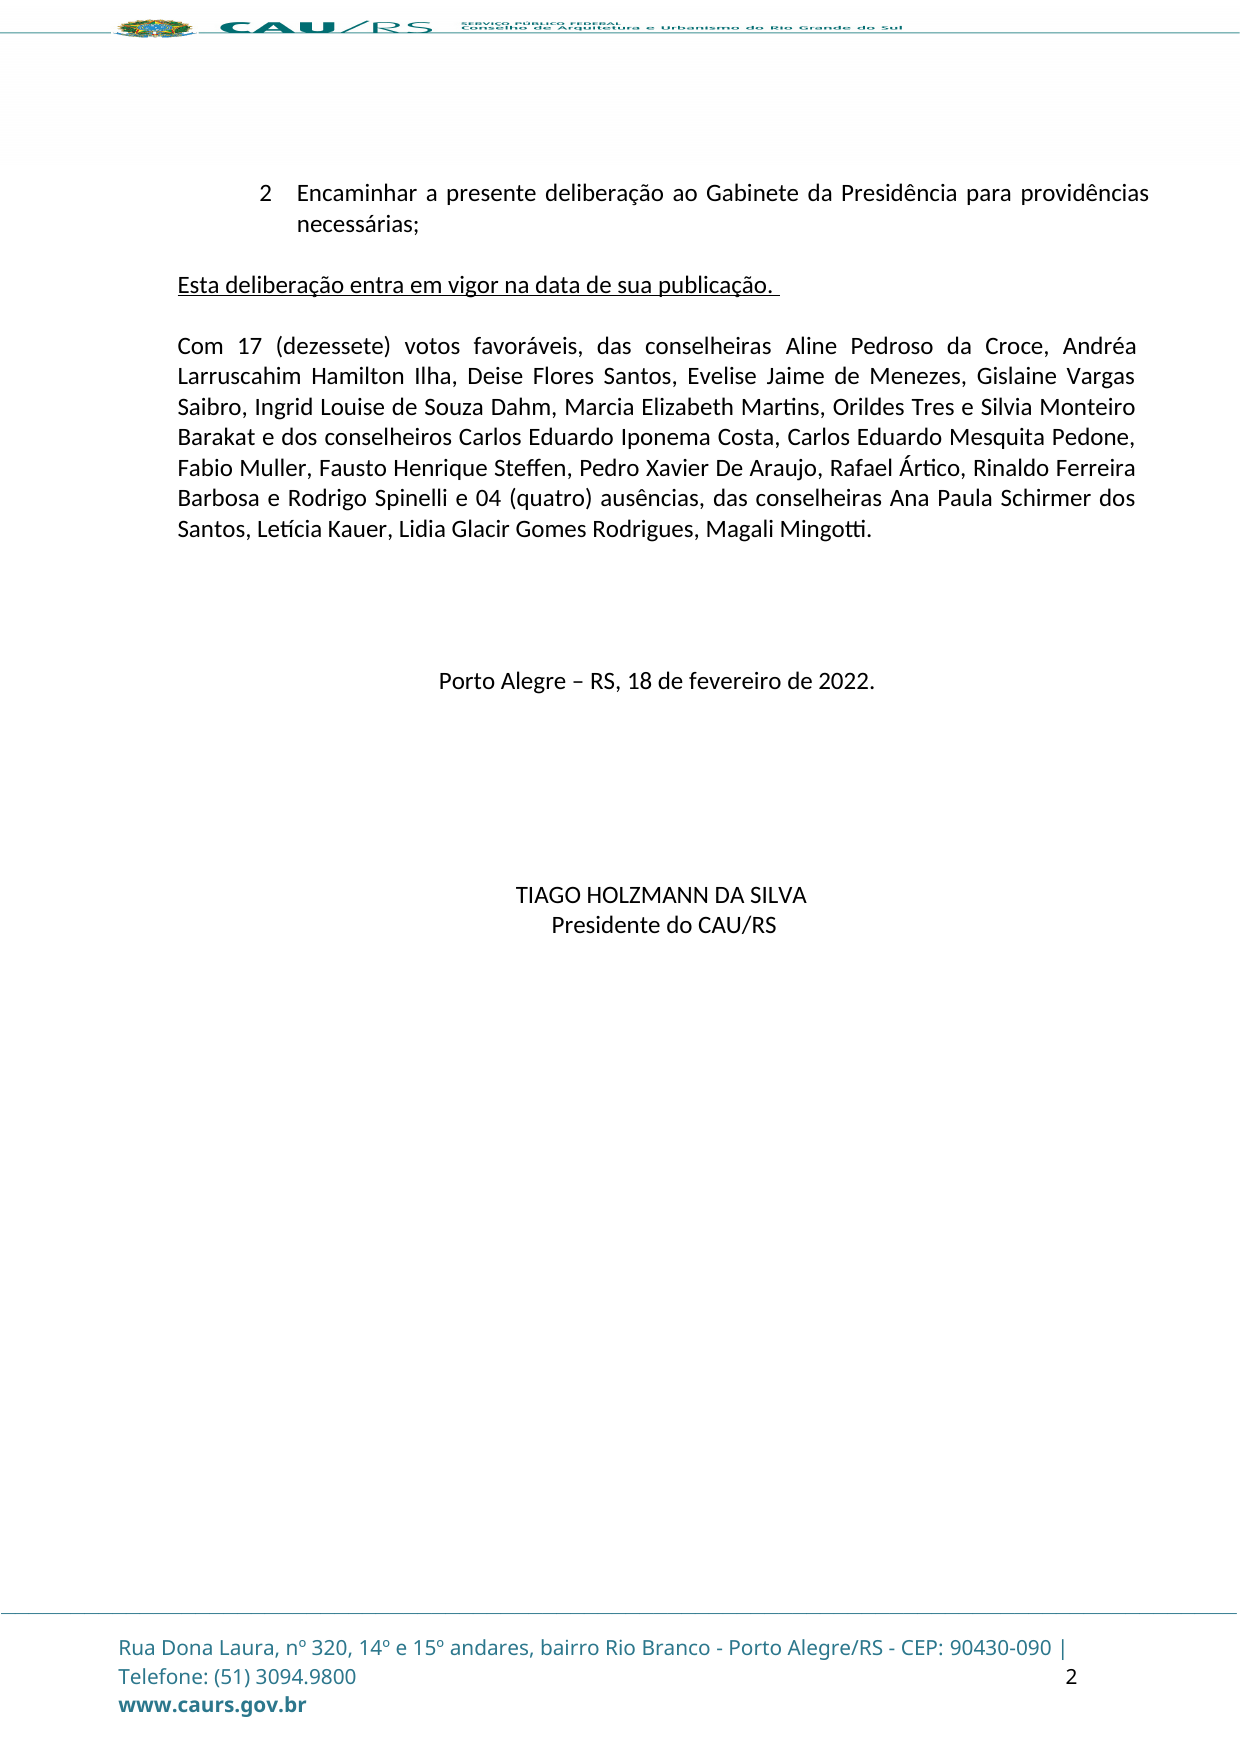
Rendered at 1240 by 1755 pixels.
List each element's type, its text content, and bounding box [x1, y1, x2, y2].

list Encaminhar a presente deliberação ao Gabinete da Presidência para providências necessárias; [259, 177, 1151, 238]
text Presidente do CAU/RS [177, 910, 1151, 940]
list Porto Alegre – RS, 18 de fevereiro de 2022. [177, 666, 1137, 696]
text TIAGO HOLZMANN DA SILVA [177, 879, 1151, 910]
text Com 17 (dezessete) votos favoráveis, das conselheiras Aline Pedroso da Croce, Andréa Larruscahim Hamilton Ilha, Deise Flores Santos, Evelise Jaime de Menezes, Gislaine Vargas Saibro, Ingrid Louise de Souza Dahm, Marcia Elizabeth Martins, Orildes Tres e Silvia Monteiro Barakat e dos conselheiros Carlos Eduardo Iponema Costa, Carlos Eduardo Mesquita Pedone, Fabio Muller, Fausto Henrique Steffen, Pedro Xavier De Araujo, Rafael Ártico, Rinaldo Ferreira Barbosa e Rodrigo Spinelli e 04 (quatro) ausências, das conselheiras Ana Paula Schirmer dos Santos, Letícia Kauer, Lidia Glacir Gomes Rodrigues, Magali Mingotti. [177, 330, 1137, 543]
list Esta deliberação entra em vigor na data de sua publicação. [177, 269, 1151, 299]
